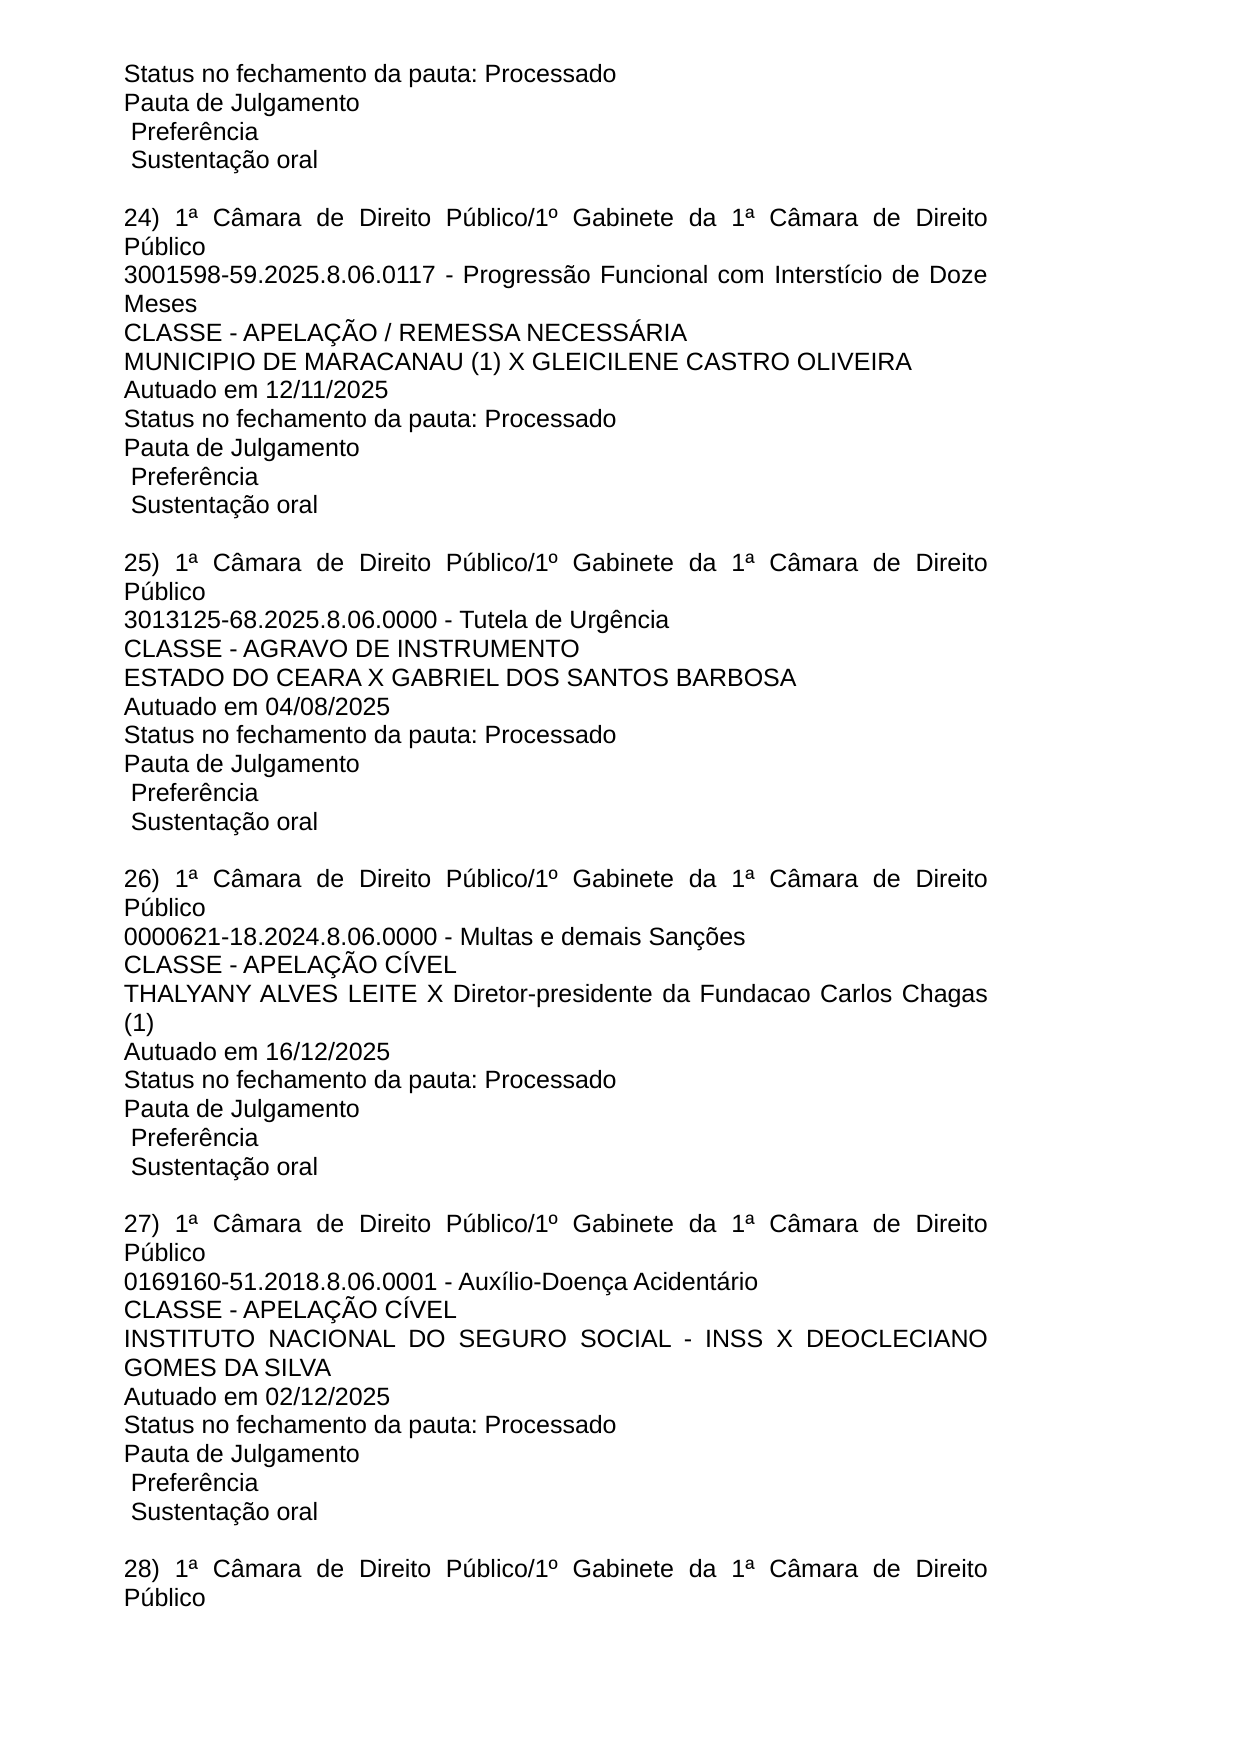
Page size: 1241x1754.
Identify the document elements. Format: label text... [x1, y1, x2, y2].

text THALYANY ALVES LEITE X Diretor-presidente da Fundacao Carlos Chagas (1) [124, 979, 989, 1037]
text Pauta de Julgamento [124, 1439, 989, 1468]
text Autuado em 12/11/2025 [124, 375, 989, 404]
text Status no fechamento da pauta: Processado [124, 720, 989, 749]
text 27) 1ª Câmara de Direito Público/1º Gabinete da 1ª Câmara de Direito Público [124, 1209, 989, 1267]
text 3001598-59.2025.8.06.0117 - Progressão Funcional com Interstício de Doze Meses [124, 260, 989, 318]
text CLASSE - AGRAVO DE INSTRUMENTO [124, 634, 989, 663]
text INSTITUTO NACIONAL DO SEGURO SOCIAL - INSS X DEOCLECIANO GOMES DA SILVA [124, 1324, 989, 1382]
text Preferência [124, 778, 989, 807]
text Status no fechamento da pauta: Processado [124, 404, 989, 433]
text Status no fechamento da pauta: Processado [124, 1065, 989, 1094]
text 3013125-68.2025.8.06.0000 - Tutela de Urgência [124, 605, 989, 634]
text Preferência [124, 1468, 989, 1497]
text Sustentação oral [124, 1497, 989, 1525]
text Preferência [124, 462, 989, 490]
text 0169160-51.2018.8.06.0001 - Auxílio-Doença Acidentário [124, 1267, 989, 1295]
text ESTADO DO CEARA X GABRIEL DOS SANTOS BARBOSA [124, 663, 989, 692]
text MUNICIPIO DE MARACANAU (1) X GLEICILENE CASTRO OLIVEIRA [124, 347, 989, 375]
text Pauta de Julgamento [124, 433, 989, 462]
text CLASSE - APELAÇÃO / REMESSA NECESSÁRIA [124, 318, 989, 347]
text 24) 1ª Câmara de Direito Público/1º Gabinete da 1ª Câmara de Direito Público [124, 203, 989, 260]
text Sustentação oral [124, 807, 989, 835]
text Status no fechamento da pauta: Processado [124, 1410, 989, 1439]
text 0000621-18.2024.8.06.0000 - Multas e demais Sanções [124, 922, 989, 950]
text Preferência [124, 117, 989, 145]
text Preferência [124, 1123, 989, 1152]
text Sustentação oral [124, 490, 989, 519]
text Pauta de Julgamento [124, 88, 989, 117]
text Pauta de Julgamento [124, 1094, 989, 1123]
text Autuado em 16/12/2025 [124, 1037, 989, 1065]
text Pauta de Julgamento [124, 749, 989, 778]
text CLASSE - APELAÇÃO CÍVEL [124, 950, 989, 979]
text 26) 1ª Câmara de Direito Público/1º Gabinete da 1ª Câmara de Direito Público [124, 864, 989, 922]
text 28) 1ª Câmara de Direito Público/1º Gabinete da 1ª Câmara de Direito Público [124, 1554, 989, 1612]
text Sustentação oral [124, 1152, 989, 1180]
text Sustentação oral [124, 145, 989, 174]
text Autuado em 04/08/2025 [124, 692, 989, 720]
text Status no fechamento da pauta: Processado [124, 59, 989, 88]
text Autuado em 02/12/2025 [124, 1382, 989, 1410]
text CLASSE - APELAÇÃO CÍVEL [124, 1295, 989, 1324]
text 25) 1ª Câmara de Direito Público/1º Gabinete da 1ª Câmara de Direito Público [124, 548, 989, 605]
